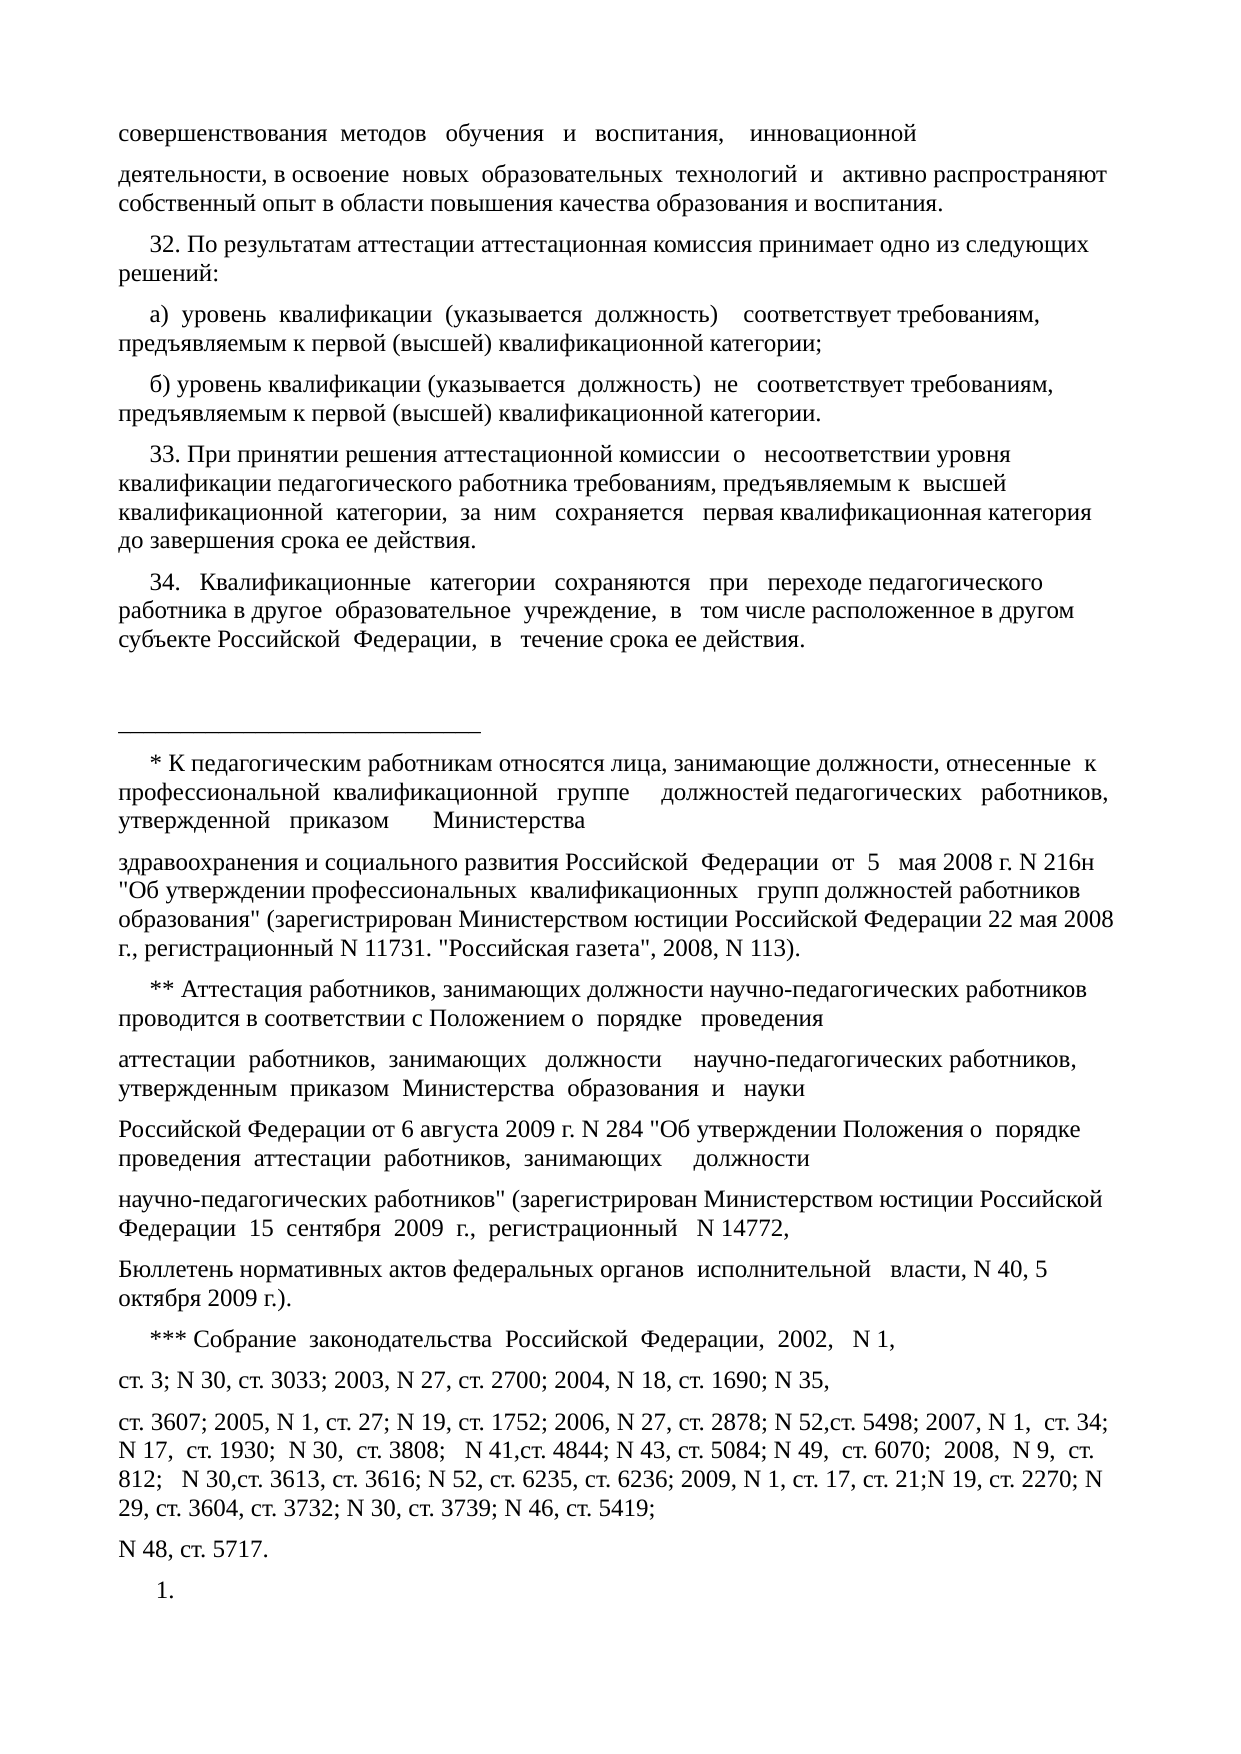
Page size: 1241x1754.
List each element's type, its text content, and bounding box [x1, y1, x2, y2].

text здравоохранения и социального развития Российской Федерации от 5 мая 2008 г. N 216н "Об утверждении профессиональных квалификационных групп должностей работников образования" (зарегистрирован Министерством юстиции Российской Федерации 22 мая 2008 г., регистрационный N 11731. "Российская газета", 2008, N 113). [118, 847, 1122, 962]
text аттестации работников, занимающих должности научно-педагогических работников, утвержденным приказом Министерства образования и науки [118, 1044, 1122, 1102]
text 34. Квалификационные категории сохраняются при переходе педагогического работника в другое образовательное учреждение, в том числе расположенное в другом субъекте Российской Федерации, в течение срока ее действия. [118, 567, 1122, 653]
text 32. По результатам аттестации аттестационная комиссия принимает одно из следующих решений: [118, 229, 1122, 287]
text б) уровень квалификации (указывается должность) не соответствует требованиям, предъявляемым к первой (высшей) квалификационной категории. [118, 369, 1122, 427]
text ** Аттестация работников, занимающих должности научно-педагогических работников проводится в соответствии с Положением о порядке проведения [118, 974, 1122, 1032]
text _____________________________ [118, 707, 1122, 736]
text 33. При принятии решения аттестационной комиссии о несоответствии уровня квалификации педагогического работника требованиям, предъявляемым к высшей квалификационной категории, за ним сохраняется первая квалификационная категория до завершения срока ее действия. [118, 439, 1122, 554]
text Бюллетень нормативных актов федеральных органов исполнительной власти, N 40, 5 октября 2009 г.). [118, 1254, 1122, 1312]
text деятельности, в освоение новых образовательных технологий и активно распространяют собственный опыт в области повышения качества образования и воспитания. [118, 159, 1122, 217]
text * К педагогическим работникам относятся лица, занимающие должности, отнесенные к профессиональной квалификационной группе должностей педагогических работников, утвержденной приказом Министерства [118, 748, 1122, 834]
text совершенствования методов обучения и воспитания, инновационной [118, 118, 1122, 147]
text *** Собрание законодательства Российской Федерации, 2002, N 1, [118, 1324, 1122, 1353]
text а) уровень квалификации (указывается должность) соответствует требованиям, предъявляемым к первой (высшей) квалификационной категории; [118, 299, 1122, 357]
text ст. 3607; 2005, N 1, ст. 27; N 19, ст. 1752; 2006, N 27, ст. 2878; N 52,ст. 5498; 2007, N 1, ст. 34; N 17, ст. 1930; N 30, ст. 3808; N 41,ст. 4844; N 43, ст. 5084; N 49, ст. 6070; 2008, N 9, ст. 812; N 30,ст. 3613, ст. 3616; N 52, ст. 6235, ст. 6236; 2009, N 1, ст. 17, ст. 21;N 19, ст. 2270; N 29, ст. 3604, ст. 3732; N 30, ст. 3739; N 46, ст. 5419; [118, 1407, 1122, 1522]
text научно-педагогических работников" (зарегистрирован Министерством юстиции Российской Федерации 15 сентября 2009 г., регистрационный N 14772, [118, 1184, 1122, 1242]
text ст. 3; N 30, ст. 3033; 2003, N 27, ст. 2700; 2004, N 18, ст. 1690; N 35, [118, 1366, 1122, 1394]
text N 48, ст. 5717. [118, 1534, 1122, 1563]
text Российской Федерации от 6 августа 2009 г. N 284 "Об утверждении Положения о порядке проведения аттестации работников, занимающих должности [118, 1114, 1122, 1172]
